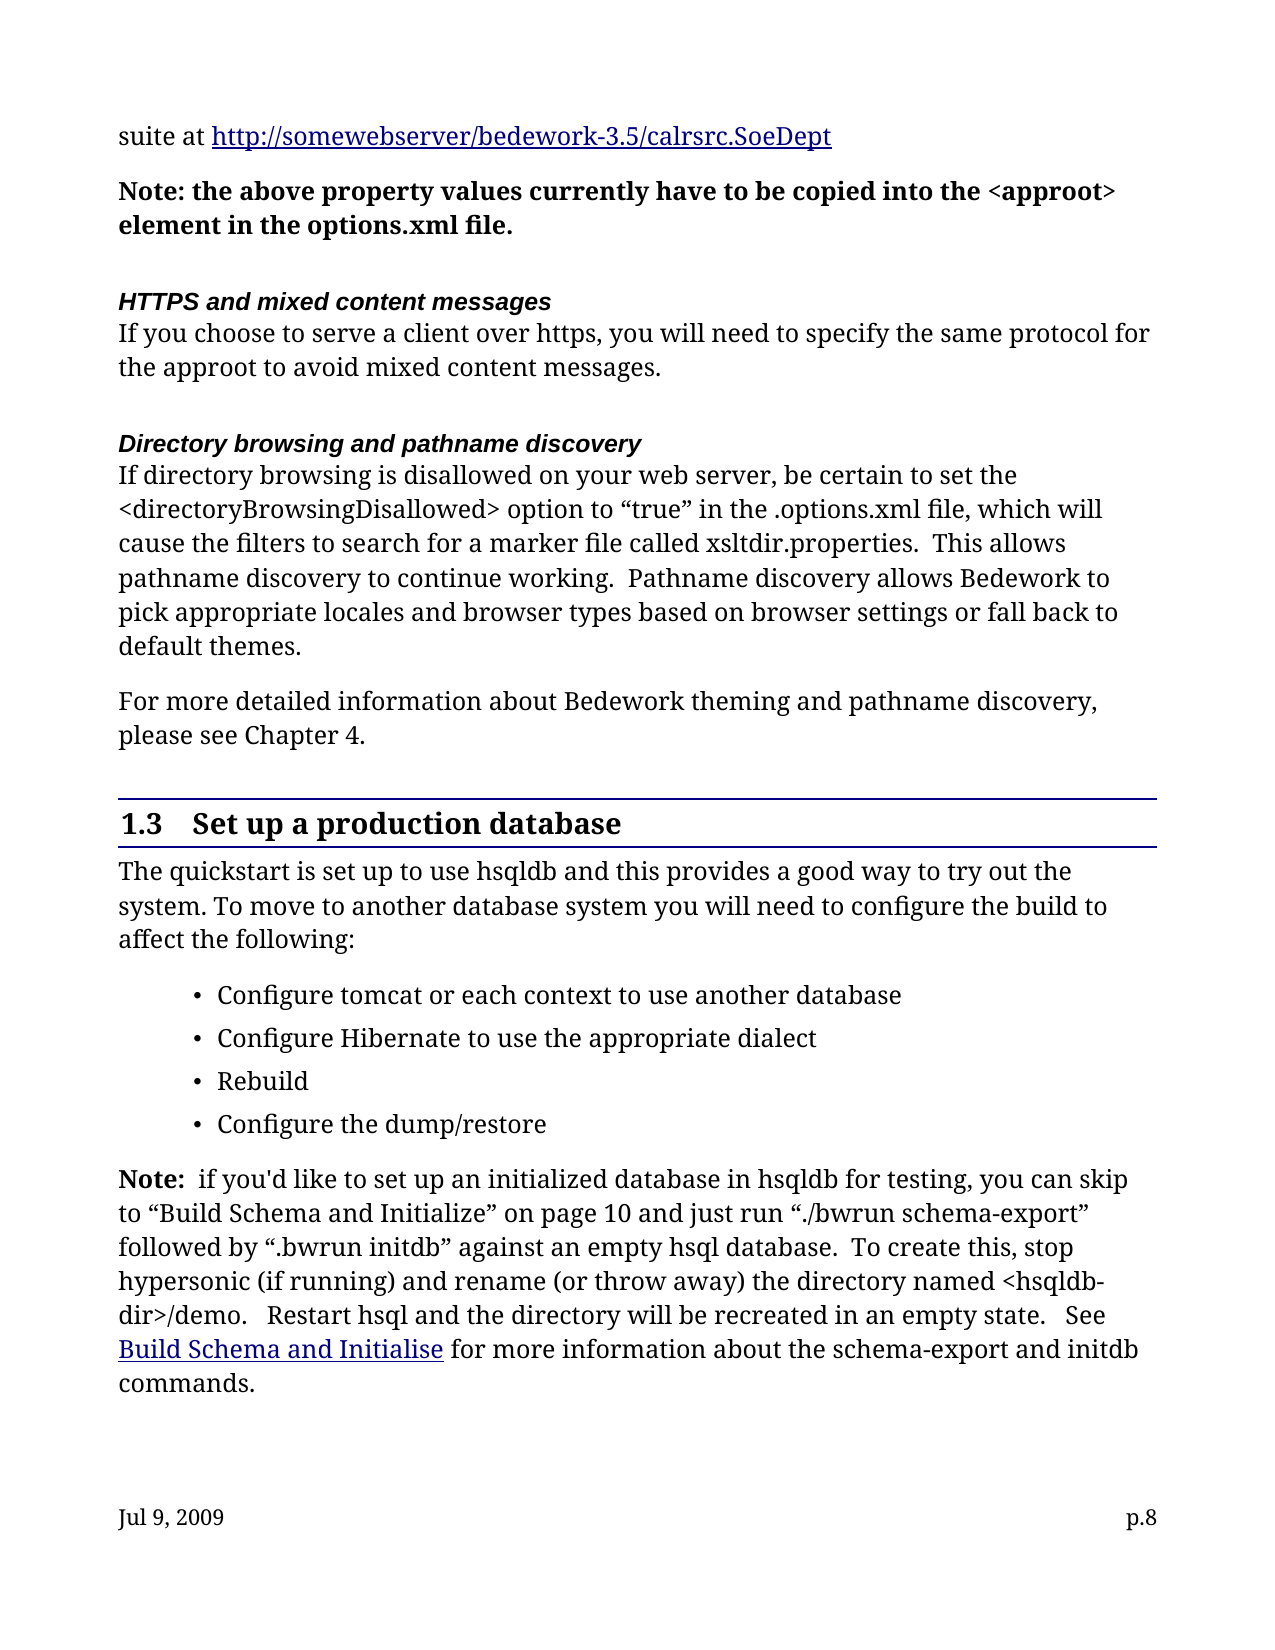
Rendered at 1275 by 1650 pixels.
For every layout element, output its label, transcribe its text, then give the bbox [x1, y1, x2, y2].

text suite at http://somewebserver/bedework-3.5/calrsrc.SoeDept [118, 118, 1157, 152]
subtitle Set up a production database [118, 800, 1157, 846]
text Note: if you'd like to set up an initialized database in hsqldb for testing, you can skip to “Build Schema and Initialize” on page 10 and just run “./bwrun schema-export” followed by “.bwrun initdb” against an empty hsql database. To create this, stop hypersonic (if running) and rename (or throw away) the directory named <hsqldb-dir>/demo. Restart hsql and the directory will be recreated in an empty state. See Build Schema and Initialise for more information about the schema-export and initdb commands. [118, 1161, 1157, 1400]
text For more detailed information about Bedework theming and pathname discovery, please see Chapter 4. [118, 683, 1157, 752]
list Configure the dump/restore [193, 1106, 1157, 1140]
list Configure tomcat or each context to use another database [193, 977, 1157, 1011]
subtitle HTTPS and mixed content messages [118, 288, 1157, 316]
list Rebuild [193, 1063, 1157, 1097]
text Note: the above property values currently have to be copied into the <approot> element in the options.xml file. [118, 173, 1157, 241]
list Configure Hibernate to use the appropriate dialect [193, 1020, 1157, 1054]
text If you choose to serve a client over https, you will need to specify the same protocol for the approot to avoid mixed content messages. [118, 316, 1157, 384]
text The quickstart is set up to use hsqldb and this provides a good way to try out the system. To move to another database system you will need to configure the build to affect the following: [118, 854, 1157, 956]
text If directory browsing is disallowed on your web server, be certain to set the <directoryBrowsingDisallowed> option to “true” in the .options.xml file, which will cause the filters to search for a marker file called xsltdir.properties. This allows pathname discovery to continue working. Pathname discovery allows Bedework to pick appropriate locales and browser types based on browser settings or fall back to default themes. [118, 458, 1157, 662]
subtitle Directory browsing and pathname discovery [118, 430, 1157, 458]
